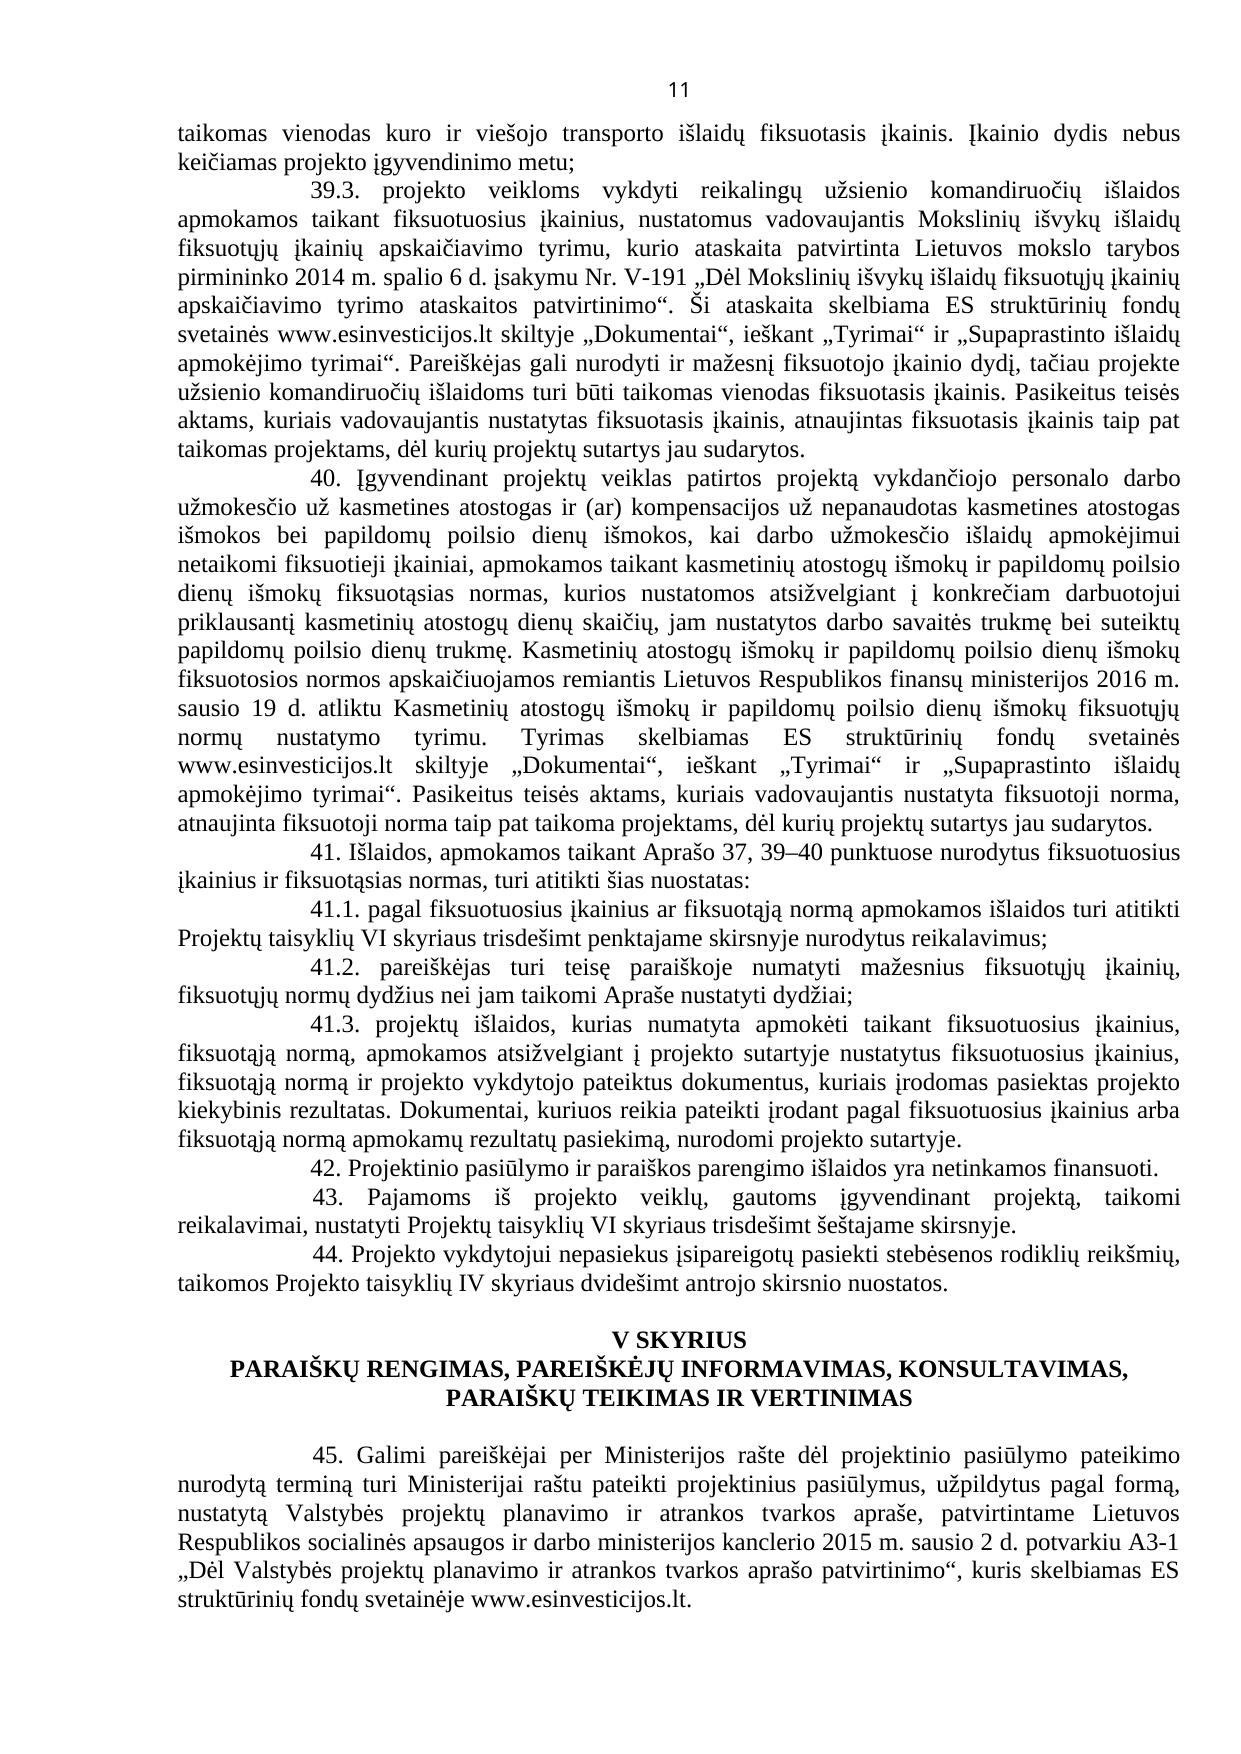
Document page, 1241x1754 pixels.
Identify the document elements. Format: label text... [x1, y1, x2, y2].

text 42. Projektinio pasiūlymo ir paraiškos parengimo išlaidos yra netinkamos finansuoti. [177, 1153, 1181, 1182]
text 41. Išlaidos, apmokamos taikant Aprašo 37, 39–40 punktuose nurodytus fiksuotuosius įkainius ir fiksuotąsias normas, turi atitikti šias nuostatas: [177, 837, 1181, 894]
text 40. Įgyvendinant projektų veiklas patirtos projektą vykdančiojo personalo darbo užmokesčio už kasmetines atostogas ir (ar) kompensacijos už nepanaudotas kasmetines atostogas išmokos bei papildomų poilsio dienų išmokos, kai darbo užmokesčio išlaidų apmokėjimui netaikomi fiksuotieji įkainiai, apmokamos taikant kasmetinių atostogų išmokų ir papildomų poilsio dienų išmokų fiksuotąsias normas, kurios nustatomos atsižvelgiant į konkrečiam darbuotojui priklausantį kasmetinių atostogų dienų skaičių, jam nustatytos darbo savaitės trukmę bei suteiktų papildomų poilsio dienų trukmę. Kasmetinių atostogų išmokų ir papildomų poilsio dienų išmokų fiksuotosios normos apskaičiuojamos remiantis Lietuvos Respublikos finansų ministerijos 2016 m. sausio 19 d. atliktu Kasmetinių atostogų išmokų ir papildomų poilsio dienų išmokų fiksuotųjų normų nustatymo tyrimu. Tyrimas skelbiamas ES struktūrinių fondų svetainės www.esinvesticijos.lt skiltyje „Dokumentai“, ieškant „Tyrimai“ ir „Supaprastinto išlaidų apmokėjimo tyrimai“. Pasikeitus teisės aktams, kuriais vadovaujantis nustatyta fiksuotoji norma, atnaujinta fiksuotoji norma taip pat taikoma projektams, dėl kurių projektų sutartys jau sudarytos. [177, 463, 1181, 837]
text 43. Pajamoms iš projekto veiklų, gautoms įgyvendinant projektą, taikomi reikalavimai, nustatyti Projektų taisyklių VI skyriaus trisdešimt šeštajame skirsnyje. [177, 1182, 1181, 1239]
text 45. Galimi pareiškėjai per Ministerijos rašte dėl projektinio pasiūlymo pateikimo nurodytą terminą turi Ministerijai raštu pateikti projektinius pasiūlymus, užpildytus pagal formą, nustatytą Valstybės projektų planavimo ir atrankos tvarkos apraše, patvirtintame Lietuvos Respublikos socialinės apsaugos ir darbo ministerijos kanclerio 2015 m. sausio 2 d. potvarkiu A3-1 „Dėl Valstybės projektų planavimo ir atrankos tvarkos aprašo patvirtinimo“, kuris skelbiamas ES struktūrinių fondų svetainėje www.esinvesticijos.lt. [177, 1441, 1181, 1613]
text 44. Projekto vykdytojui nepasiekus įsipareigotų pasiekti stebėsenos rodiklių reikšmių, taikomos Projekto taisyklių IV skyriaus dvidešimt antrojo skirsnio nuostatos. [177, 1239, 1181, 1297]
text 41.2. pareiškėjas turi teisę paraiškoje numatyti mažesnius fiksuotųjų įkainių, fiksuotųjų normų dydžius nei jam taikomi Apraše nustatyti dydžiai; [177, 952, 1181, 1009]
text V SKYRIUS [177, 1326, 1181, 1354]
text 41.1. pagal fiksuotuosius įkainius ar fiksuotąją normą apmokamos išlaidos turi atitikti Projektų taisyklių VI skyriaus trisdešimt penktajame skirsnyje nurodytus reikalavimus; [177, 894, 1181, 952]
text 39.3. projekto veikloms vykdyti reikalingų užsienio komandiruočių išlaidos apmokamos taikant fiksuotuosius įkainius, nustatomus vadovaujantis Mokslinių išvykų išlaidų fiksuotųjų įkainių apskaičiavimo tyrimu, kurio ataskaita patvirtinta Lietuvos mokslo tarybos pirmininko 2014 m. spalio 6 d. įsakymu Nr. V-191 „Dėl Mokslinių išvykų išlaidų fiksuotųjų įkainių apskaičiavimo tyrimo ataskaitos patvirtinimo“. Ši ataskaita skelbiama ES struktūrinių fondų svetainės www.esinvesticijos.lt skiltyje „Dokumentai“, ieškant „Tyrimai“ ir „Supaprastinto išlaidų apmokėjimo tyrimai“. Pareiškėjas gali nurodyti ir mažesnį fiksuotojo įkainio dydį, tačiau projekte užsienio komandiruočių išlaidoms turi būti taikomas vienodas fiksuotasis įkainis. Pasikeitus teisės aktams, kuriais vadovaujantis nustatytas fiksuotasis įkainis, atnaujintas fiksuotasis įkainis taip pat taikomas projektams, dėl kurių projektų sutartys jau sudarytos. [177, 176, 1181, 463]
text taikomas vienodas kuro ir viešojo transporto išlaidų fiksuotasis įkainis. Įkainio dydis nebus keičiamas projekto įgyvendinimo metu; [177, 118, 1181, 176]
text PARAIŠKŲ RENGIMAS, PAREIŠKĖJŲ INFORMAVIMAS, KONSULTAVIMAS, PARAIŠKŲ TEIKIMAS IR VERTINIMAS [177, 1354, 1181, 1412]
text 41.3. projektų išlaidos, kurias numatyta apmokėti taikant fiksuotuosius įkainius, fiksuotąją normą, apmokamos atsižvelgiant į projekto sutartyje nustatytus fiksuotuosius įkainius, fiksuotąją normą ir projekto vykdytojo pateiktus dokumentus, kuriais įrodomas pasiektas projekto kiekybinis rezultatas. Dokumentai, kuriuos reikia pateikti įrodant pagal fiksuotuosius įkainius arba fiksuotąją normą apmokamų rezultatų pasiekimą, nurodomi projekto sutartyje. [177, 1009, 1181, 1153]
